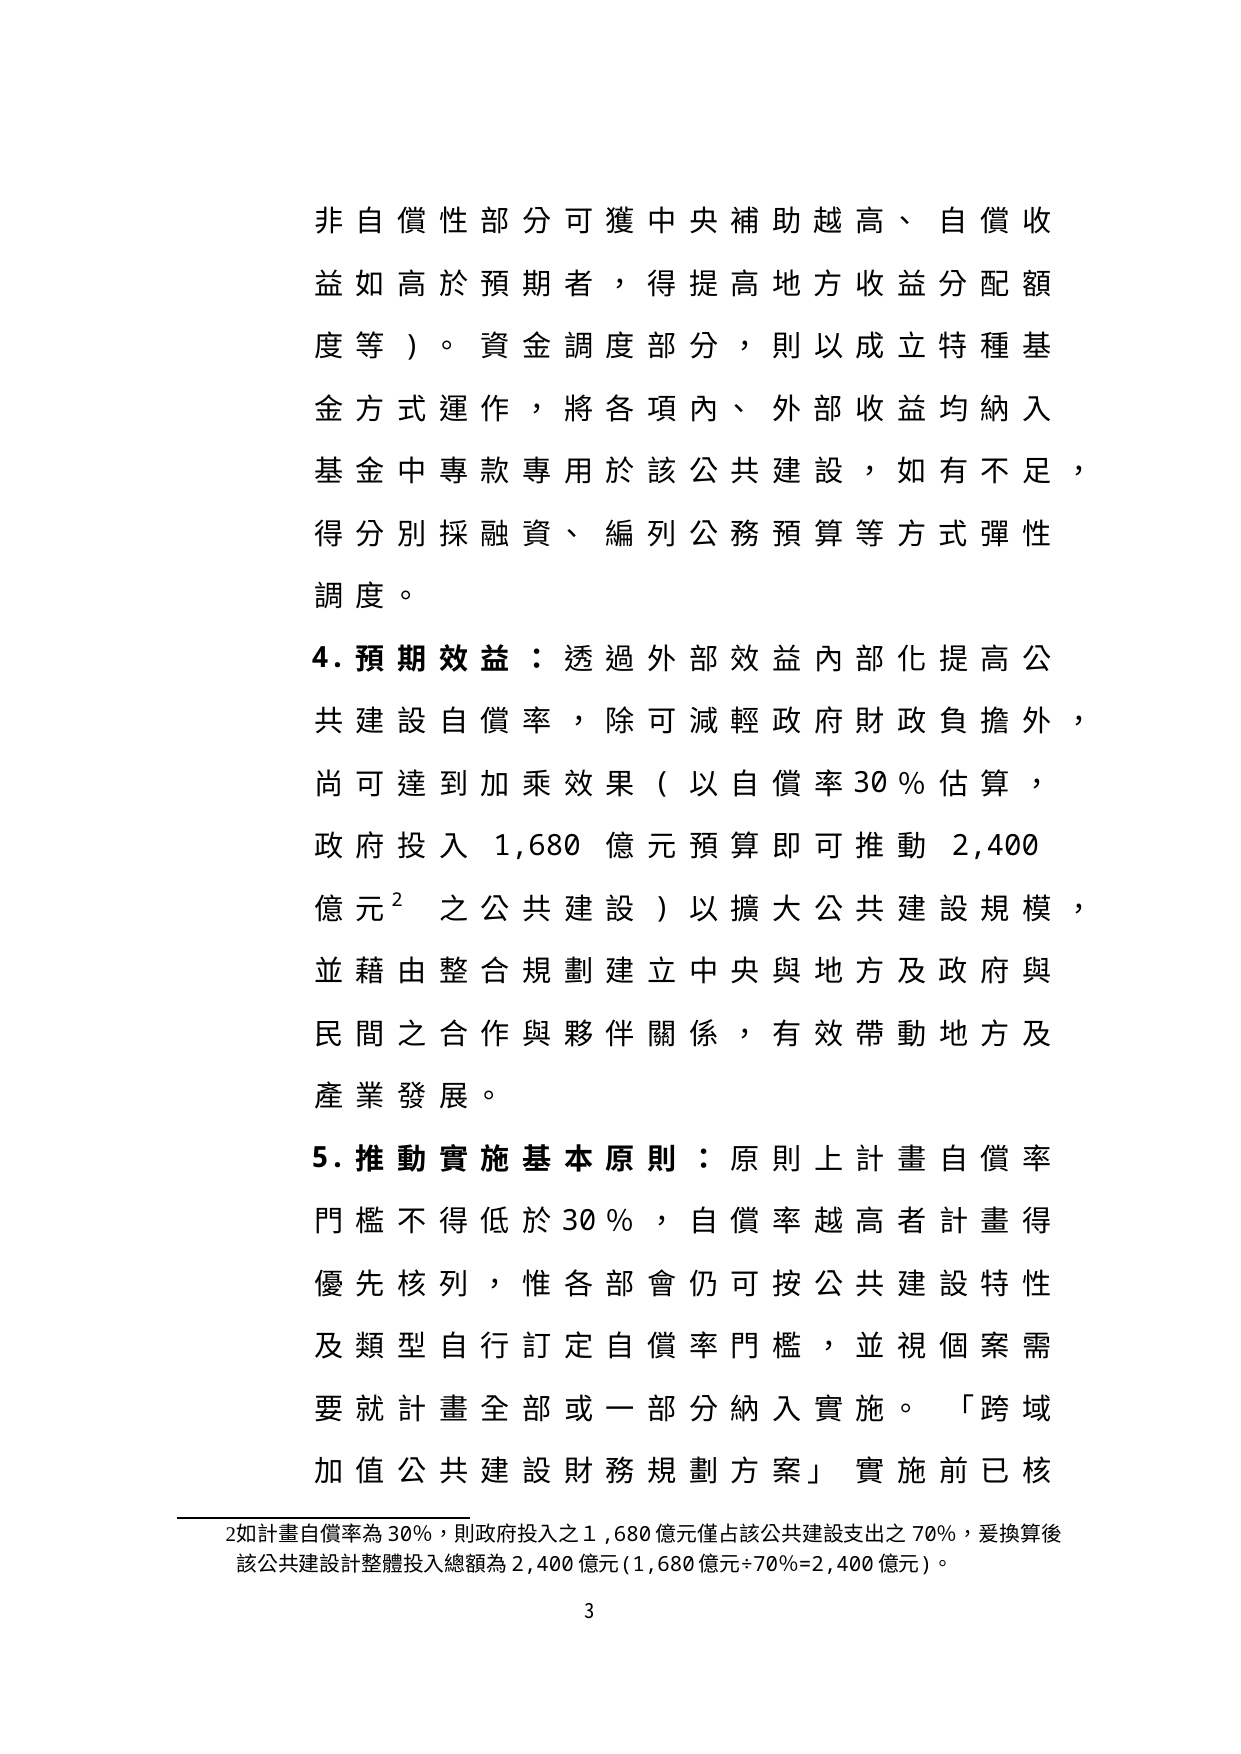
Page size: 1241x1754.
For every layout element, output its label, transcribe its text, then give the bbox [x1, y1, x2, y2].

text 如計畫自償率為30％，則政府投入之１,680億元僅占該公共建設支出之70％，爰換算後該公共建設計整體投入總額為2,400億元(1,680億元÷70％=2,400億元)。 [225, 1518, 1063, 1577]
text 4.預期效益：透過外部效益內部化提高公共建設自償率，除可減輕政府財政負擔外，尚可達到加乘效果(以自償率30％估算，政府投入1,680億元預算即可推動2,400億元之公共建設)以擴大公共建設規模，並藉由整合規劃建立中央與地方及政府與民間之合作與夥伴關係，有效帶動地方及產業發展。 [271, 615, 1058, 1115]
text 3.財務分擔與資金調度：財務分擔部分，各部會應針對各類公共建設計畫訂定自償性門檻，並擬定獎勵機制(例如該計畫自償率越高則可優先核定、預算得優先編列、非自償性部分可獲中央補助越高、自償收益如高於預期者，得提高地方收益分配額度等)。資金調度部分，則以成立特種基金方式運作，將各項內、外部收益均納入基金中專款專用於該公共建設，如有不足，得分別採融資、編列公務預算等方式彈性調度。 [271, 177, 1058, 615]
text 5.推動實施基本原則：原則上計畫自償率門檻不得低於30％，自償率越高者計畫得優先核列，惟各部會仍可按公共建設特性及類型自行訂定自償率門檻，並視個案需要就計畫全部或一部分納入實施。「跨域加值公共建設財務規劃方案」實施前已核 [271, 1115, 1058, 1490]
